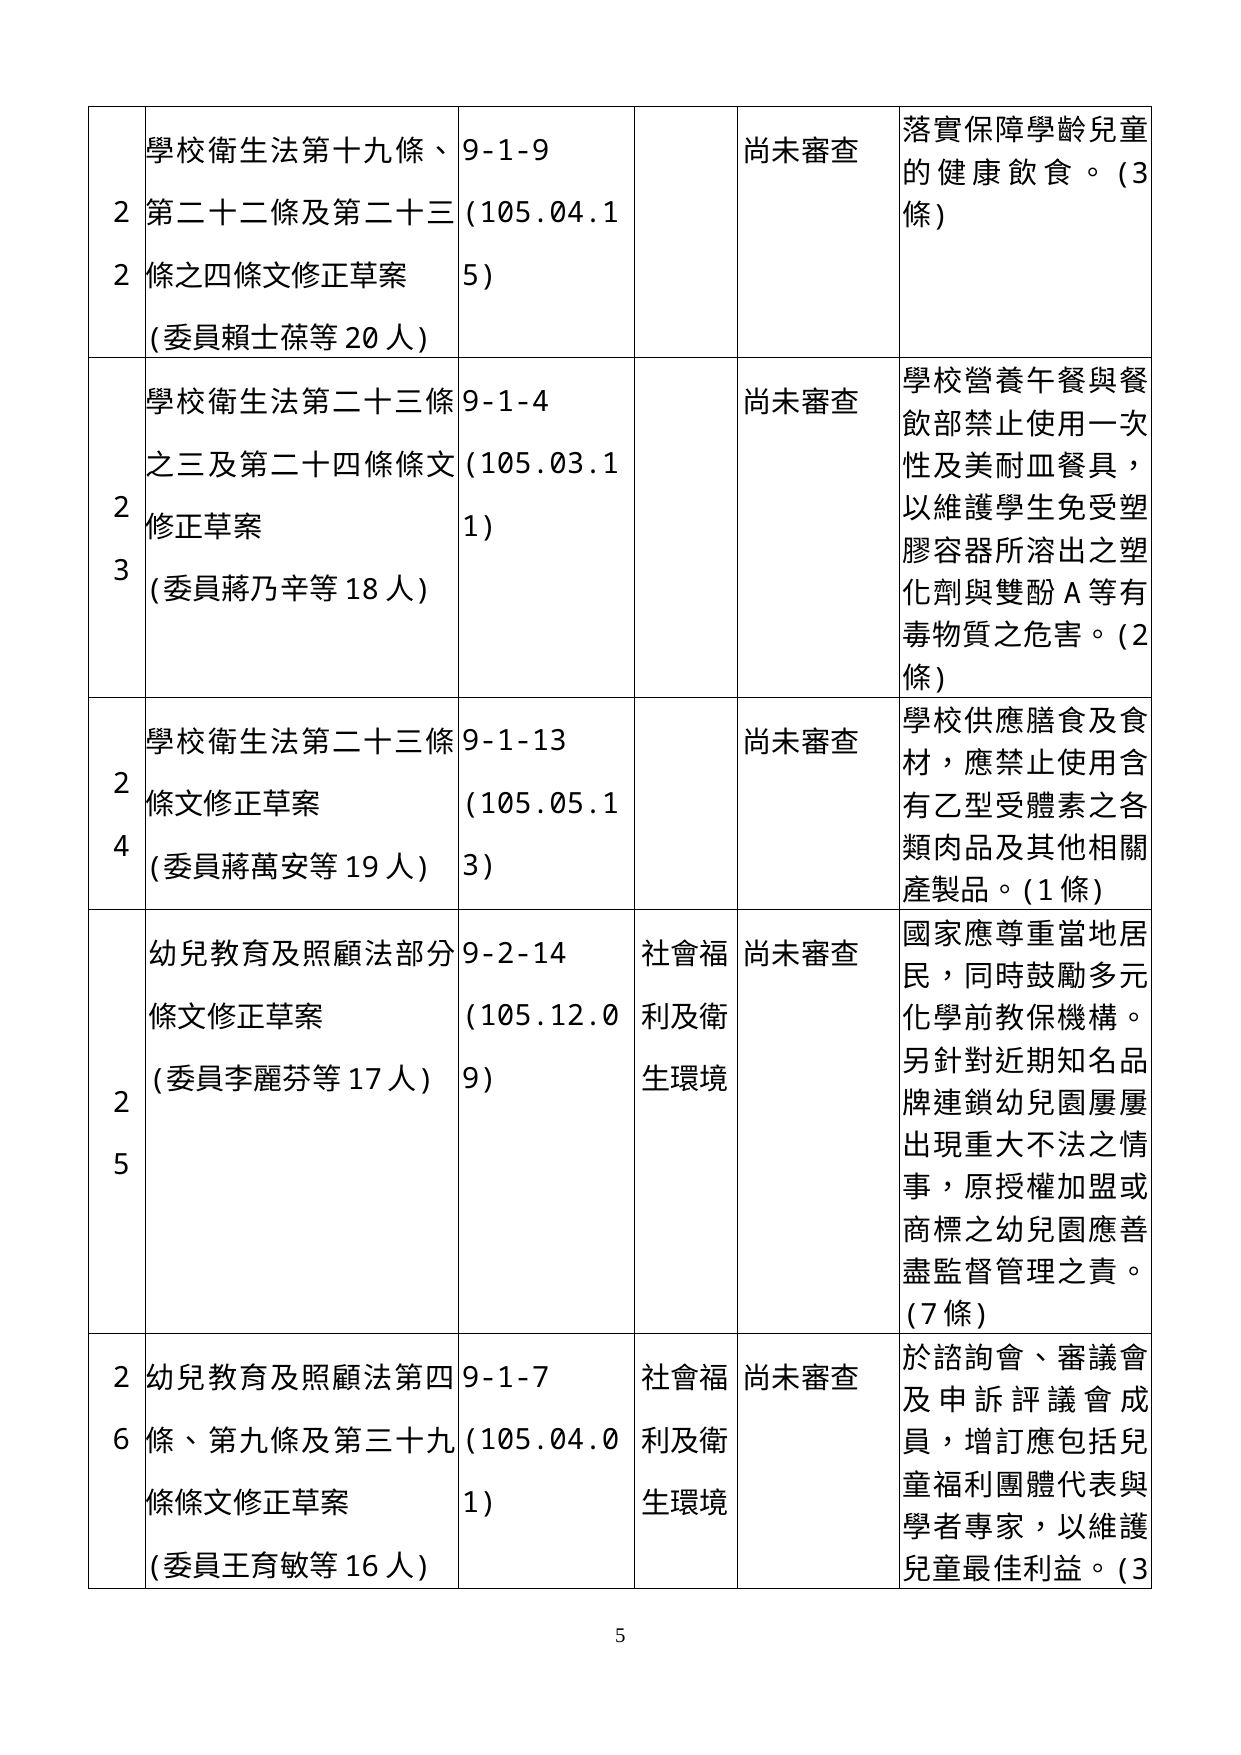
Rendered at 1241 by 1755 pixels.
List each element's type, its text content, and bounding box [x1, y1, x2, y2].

table_cell [635, 358, 737, 697]
table_cell 幼兒教育及照顧法部分條文修正草案 (委員李麗芬等17人) [146, 910, 458, 1333]
table_cell 幼兒教育及照顧法第四條、第九條及第三十九條條文修正草案 (委員王育敏等16人) [146, 1334, 458, 1588]
table_cell 國家應尊重當地居民，同時鼓勵多元化學前教保機構。另針對近期知名品牌連鎖幼兒園屢屢出現重大不法之情事，原授權加盟或商標之幼兒園應善盡監督管理之責。(7條) [900, 910, 1151, 1333]
table_cell [89, 1334, 145, 1588]
table_cell 9-1-4 (105.03.11) [459, 358, 634, 697]
table_cell 社會福利及衛生環境 [635, 1334, 737, 1588]
table_cell 學校衛生法第二十三條之三及第二十四條條文修正草案 (委員蔣乃辛等18人) [146, 358, 458, 697]
table_cell 9-1-9 (105.04.15) [459, 107, 634, 357]
table_cell 9-2-14 (105.12.09) [459, 910, 634, 1333]
table_cell 於諮詢會、審議會及申訴評議會成員，增訂應包括兒童福利團體代表與學者專家，以維護兒童最佳利益。(3 [900, 1334, 1151, 1588]
table_cell [89, 107, 145, 357]
table_cell 學校衛生法第十九條、第二十二條及第二十三條之四條文修正草案 (委員賴士葆等20人) [146, 107, 458, 357]
table_cell 社會福利及衛生環境 [635, 910, 737, 1333]
table_cell 尚未審查 [738, 1334, 899, 1588]
table_cell 落實保障學齡兒童的健康飲食。(3條) [900, 107, 1151, 357]
table_cell [89, 698, 145, 909]
table_cell 學校衛生法第二十三條條文修正草案 (委員蔣萬安等19人) [146, 698, 458, 909]
table_cell 尚未審查 [738, 358, 899, 697]
table_cell [89, 358, 145, 697]
table_cell 學校營養午餐與餐飲部禁止使用一次性及美耐皿餐具，以維護學生免受塑膠容器所溶出之塑化劑與雙酚A等有毒物質之危害。(2條) [900, 358, 1151, 697]
table_cell [635, 107, 737, 357]
table_cell 9-1-7 (105.04.01) [459, 1334, 634, 1588]
table_cell 9-1-13 (105.05.13) [459, 698, 634, 909]
table_cell 學校供應膳食及食材，應禁止使用含有乙型受體素之各類肉品及其他相關產製品。(1條) [900, 698, 1151, 909]
table_cell [635, 698, 737, 909]
table_cell 尚未審查 [738, 107, 899, 357]
table_cell 尚未審查 [738, 698, 899, 909]
table_cell 尚未審查 [738, 910, 899, 1333]
table_cell [89, 910, 145, 1333]
